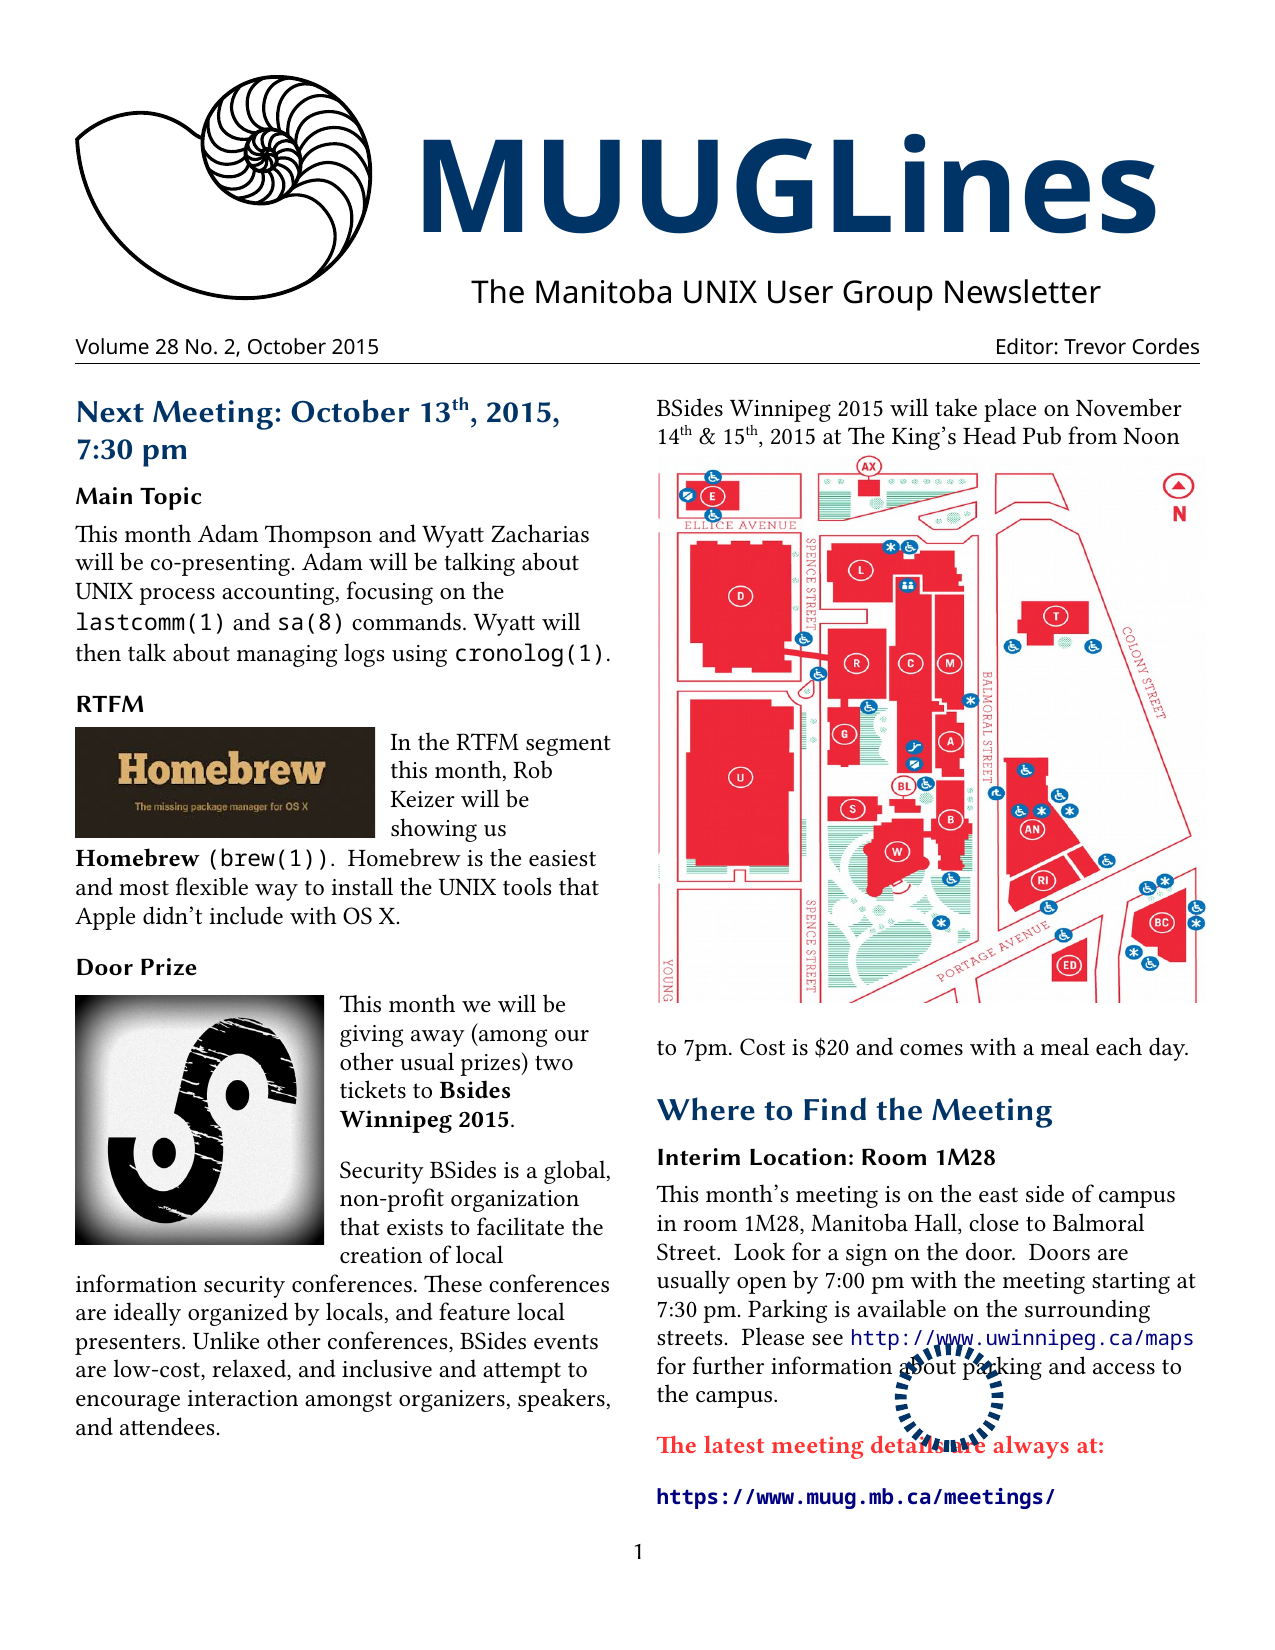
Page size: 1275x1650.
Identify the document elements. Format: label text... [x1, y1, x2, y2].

text [234, 94, 257, 131]
text [280, 94, 312, 131]
text [266, 94, 282, 128]
picture [658, 455, 1206, 1003]
text BSides Winnipeg 2015 will take place on November 14th & 15th, 2015 at The King’s Head Pub from Noon to 7pm. Cost is $20 and comes with a meal each day. [656, 393, 1200, 1061]
text The Manitoba UNIX User Group Newsletter [75, 270, 1200, 313]
text [303, 146, 368, 193]
picture [75, 995, 325, 1245]
text [292, 182, 350, 264]
text [290, 98, 348, 138]
subtitle Interim Location: Room 1M28 [656, 1143, 1200, 1171]
text [75, 94, 223, 137]
subtitle Where to Find the Meeting [656, 1091, 1200, 1128]
picture [75, 727, 376, 838]
text Volume 28 No. 2, October 2015 Editor: Trevor Cordes [75, 332, 1200, 363]
text In the RTFM segment this month, Rob Keizer will be showing us Homebrew (brew(1)). Homebrew is the easiest and most flexible way to install the UNIX tools that Apple didn’t include with OS X. [75, 728, 619, 930]
text The latest meeting details are always at: [656, 1431, 1200, 1460]
text [298, 114, 360, 146]
text [80, 115, 333, 270]
text [249, 94, 267, 127]
text [221, 94, 250, 137]
text [301, 130, 367, 163]
text This month we will be giving away (among our other usual prizes) two tickets to Bsides Winnipeg 2015. [75, 990, 619, 1133]
text [75, 150, 147, 270]
text This month’s meeting is on the east side of campus in room 1M28, Manitoba Hall, close to Balmoral Street. Look for a sign on the door. Doors are usually open by 7:00 pm with the meeting starting at 7:30 pm. Parking is available on the surrounding streets. Please see http://www.uwinnipeg.ca/maps for further information about parking and access to the campus. [656, 1180, 1200, 1409]
text [299, 165, 362, 233]
text This month Adam Thompson and Wyatt Zacharias will be co-presenting. Adam will be talking about UNIX process accounting, focusing on the lastcomm(1) and sa(8) commands. Wyatt will then talk about managing logs using cronolog(1). [75, 520, 619, 668]
subtitle https://www.muug.mb.ca/meetings/ [656, 1482, 1200, 1511]
subtitle Main Topic [75, 482, 619, 511]
subtitle Next Meeting: October 13th, 2015, 7:30 pm [75, 393, 619, 467]
text MUUGLines [330, 94, 1200, 270]
text [210, 109, 246, 150]
subtitle RTFM [75, 690, 619, 719]
text Security BSides is a global, non-profit organization that exists to facilitate the creation of local information security conferences. These conferences are ideally organized by locals, and feature local presenters. Unlike other conferences, BSides events are low-cost, relaxed, and inclusive and attempt to encourage interaction amongst organizers, speakers, and attendees. [75, 1156, 619, 1441]
subtitle Door Prize [75, 953, 619, 981]
